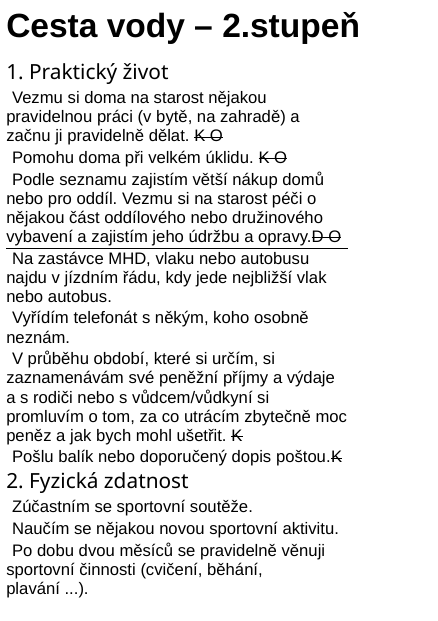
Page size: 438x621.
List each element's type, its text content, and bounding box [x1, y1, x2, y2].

text Na zastávce MHD, vlaku nebo autobusu najdu v jízdním řádu, kdy jede nejbližší vlak nebo autobus. [6, 249, 348, 306]
subtitle 2. Fyzická zdatnost [6, 466, 431, 495]
text Naučím se nějakou novou sportovní aktivitu. [6, 519, 348, 538]
text Vyřídím telefonát s někým, koho osobně neznám. [6, 308, 348, 347]
subtitle 1. Praktický život [6, 57, 431, 85]
text Vezmu si doma na starost nějakou pravidelnou práci (v bytě, na zahradě) a začnu ji pravidelně dělat. K O [6, 88, 348, 145]
text Zúčastním se sportovní soutěže. [6, 497, 348, 516]
text Po dobu dvou měsíců se pravidelně věnuji sportovní činnosti (cvičení, běhání, plavání ...). [6, 540, 348, 598]
subtitle Cesta vody – 2.stupeň [6, 6, 431, 44]
text Pošlu balík nebo doporučený dopis poštou.K [6, 447, 348, 466]
text Podle seznamu zajistím větší nákup domů nebo pro oddíl. Vezmu si na starost péči o nějakou část oddílového nebo družinového vybavení a zajistím jeho údržbu a opravy.D O [6, 169, 348, 246]
text Pomohu doma při velkém úklidu. K O [6, 148, 348, 167]
text V průběhu období, které si určím, si zaznamenávám své peněžní příjmy a výdaje a s rodiči nebo s vůdcem/vůdkyní si promluvím o tom, za co utrácím zbytečně moc peněz a jak bych mohl ušetřit. K [6, 349, 348, 445]
